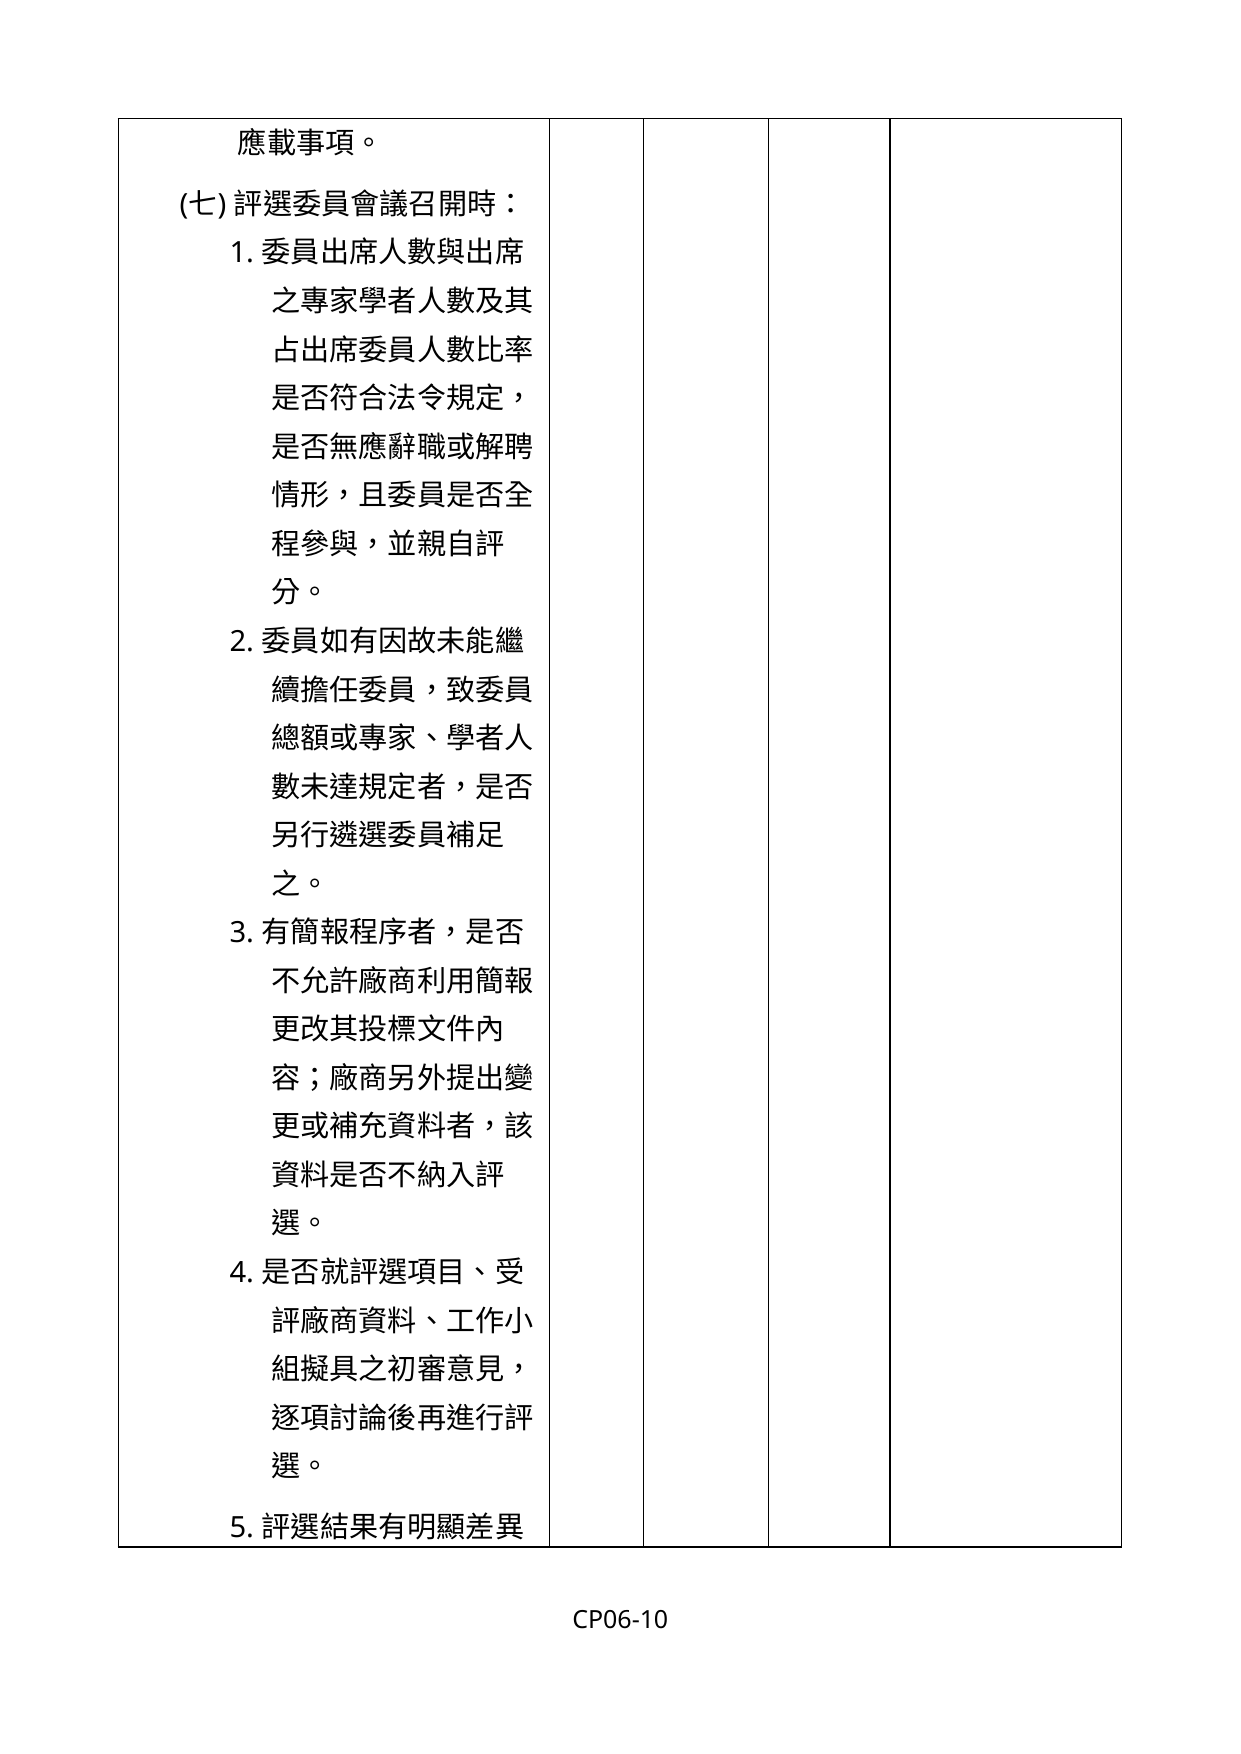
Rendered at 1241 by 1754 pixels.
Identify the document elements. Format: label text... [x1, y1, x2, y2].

table_cell [769, 119, 889, 1546]
table_cell [891, 119, 1121, 1546]
table_cell [550, 119, 643, 1546]
table_cell [644, 119, 768, 1546]
table_cell 決標(適用最有利標決標) 是否就個案敘明需採最有利標決標之事實及理由，應簽經機關首長或其授權人員核准，並報經上級機關核准。 是否依本法第94條及採購評選委員會組織準則第3條、第4條規定，簽報成立採購評選委員會，並一併成立工作小組。其人數符合規定，且成員無重複情形。 遴選評選委員，是否已考量其專業，通知聘（派）時已一併檢附「採購評選委員會委員須知」。評選委員會成立後，其委員名單是否已公開；未公開者，是否符合採購評選委員會組織準則第6條第1項但書規定，及開始評選前，是否就評選委員會委員名單，依「採購評選委員會委員名單保密措施一覽表」執行保密措施。 評選項目、評審標準及評定方式，除有前例或條件簡單者外，是否由採購評選委員會訂定或審定，且其權重及配分是否設定合理（例如簡報不得高於20%；非採固定費用或費率決標，其價格納入評分或評比者為20%至50%間）。 招標文件應載事項及等標期是否均符合規定，且投標廠商家數是否符合規定始辦理開標。 工作小組是否於評選會議召開前擬具初審意見，且其內容包含所有應載事項。 評選委員會議召開時： 委員出席人數與出席之專家學者人數及其占出席委員人數比率是否符合法令規定，是否無應辭職或解聘情形，且委員是否全程參與，並親自評分。 委員如有因故未能繼續擔任委員，致委員總額或專家、學者人數未達規定者，是否另行遴選委員補足之。 有簡報程序者，是否不允許廠商利用簡報更改其投標文件內容；廠商另外提出變更或補充資料者，該資料是否不納入評選。 是否就評選項目、受評廠商資料、工作小組擬具之初審意見，逐項討論後再進行評選。 評選結果有明顯差異者，是否由召集人提交委員會議議決或辦理複評。本委員會或個別委員評選結果與工作小組初審意見有異時，是否敘明理由列入會議紀錄。 是否就評選結果彙整製作總表，製作評選會議紀錄，由出席委員簽名，其內容並符合法令規定。 工作小組擬具初審意見及評選委員會審查、議決等評選作業，是否以記名方式秘密為之。 是否善用協商程序，協商時是否平等對待所有合於招標文件規定之廠商，並作成協商紀錄。 廠商於協商後重行遞送之投標文件，其有與協商無關或不受影響之項目者，該項目是否不予評選，並是否以重行遞送前之內容為準。 採購評選委員會如辦理第2次綜合評選，其未參與第1次評選之委員，是否不得參與該第2次之評選。辦理第3次綜合評選者，亦同。 以不訂底價為原則。採訂定底價者，是否已預先於招標文件標示價格為得協商更改之項目，並於評定最有利標前，與廠商進行協商程序時洽減之。 評選委員會辦理廠商評選，評選結果是否簽報機關首長或其授權人員核定後，再辦理決標，決標時並應製作決標紀錄。 機關對於評選委員會違反本法之決議，是否不予接受；發現評選作業有足以影響採購公正之違法或不當行為者，是否依本法第48條第1項第2款規定不予開標決標。其涉及違法失職行為者，是否依相關規定懲處。 是否依規定通知合於招標文件規定但未得標之廠商評選結果及決標結果；對不合於招標文件規定之廠商，並通知其原因。 是否於決標後30日內刊登決標公告，並載明規定事項。 是否無「最有利標錯誤行為態樣」之情形。 [119, 119, 549, 1546]
